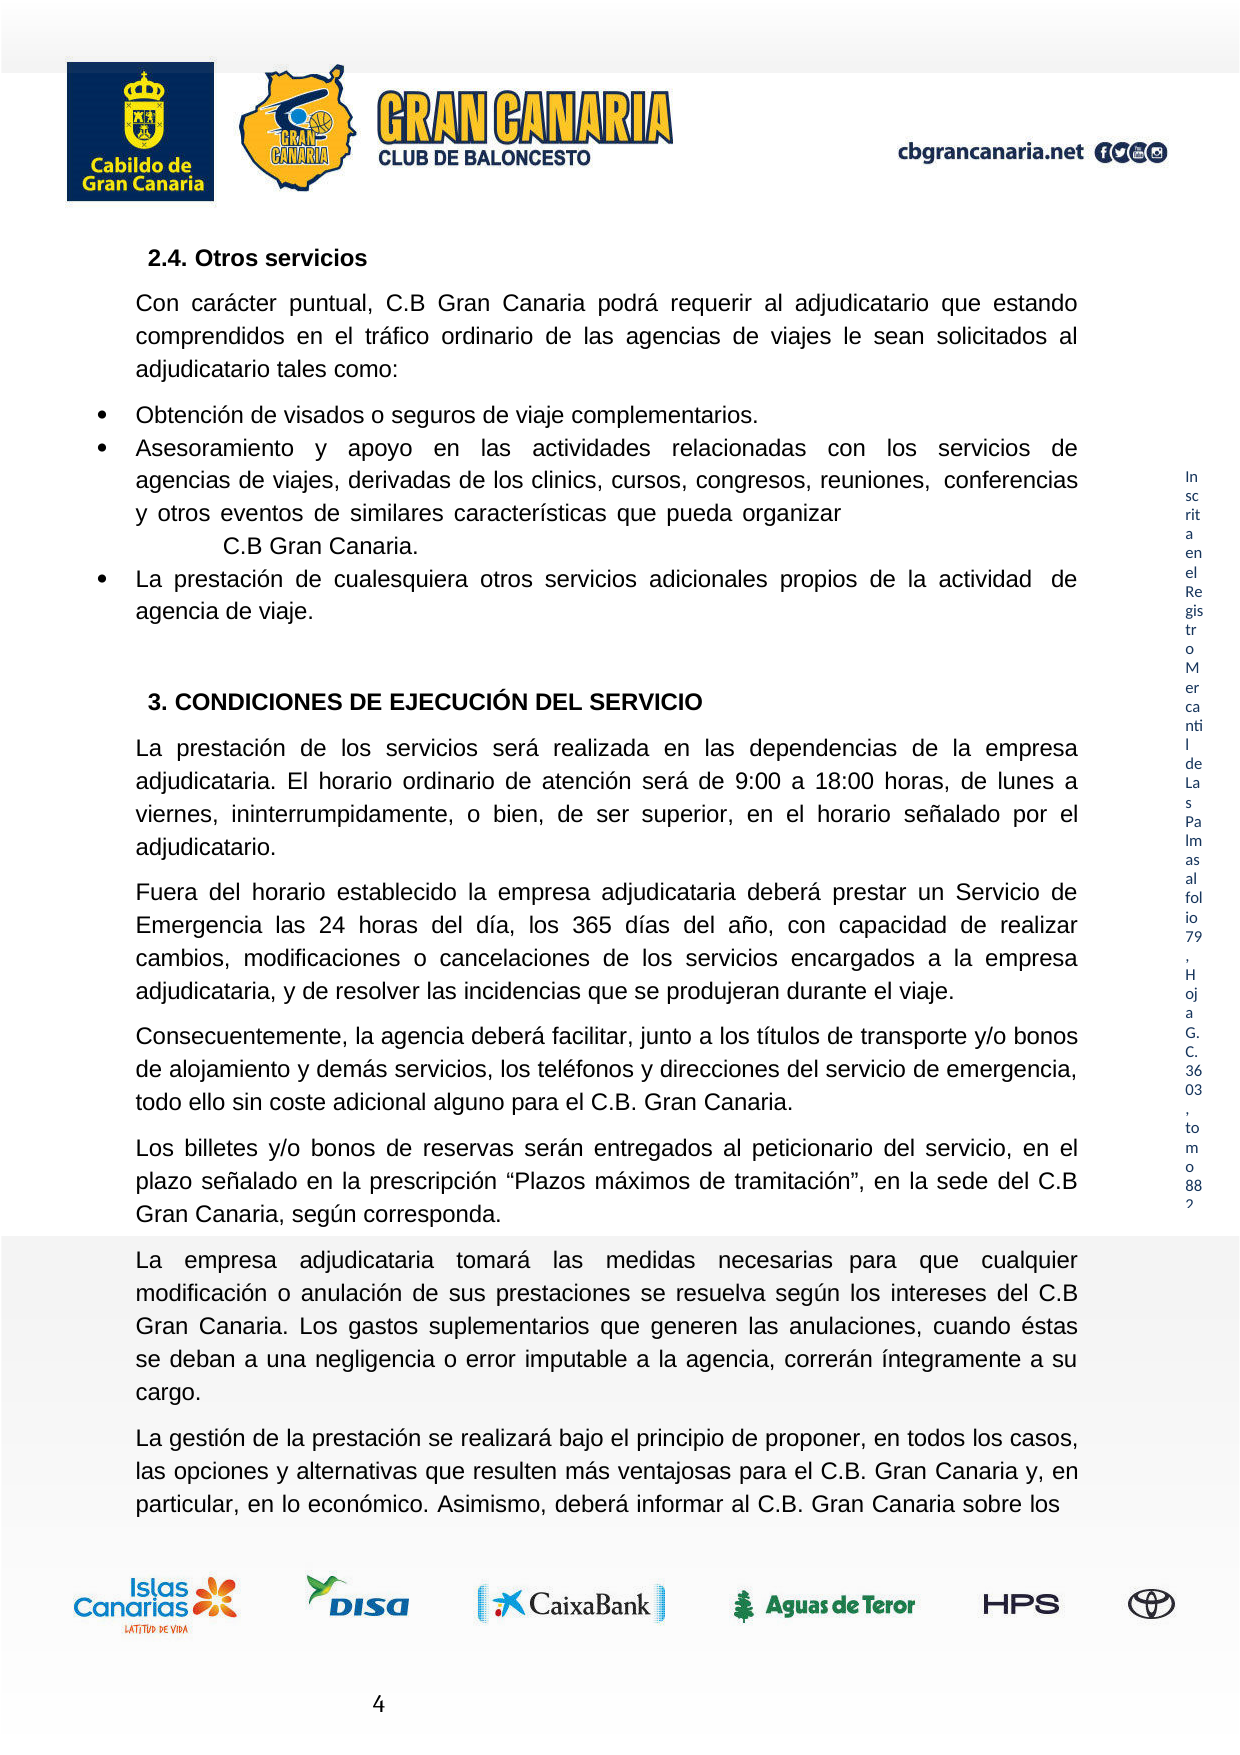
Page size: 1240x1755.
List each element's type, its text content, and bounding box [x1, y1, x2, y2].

text Los billetes y/o bonos de reservas serán entregados al peticionario del servicio, en el plazo señalado en la prescripción “Plazos máximos de tramitación”, en la sede del C.B Gran Canaria, según corresponda. [135, 1134, 1078, 1169]
list Inscrita en el Registro Mercantil de Las Palmas al folio 79, Hoja G.C. 3603, tomo 882 Gral.- N.I.F.: A-35310598 [1185, 467, 1204, 1207]
text La prestación de los servicios será realizada en las dependencias de la empresa adjudicataria. El horario ordinario de atención será de 9:00 a 18:00 horas, de lunes a viernes, ininterrumpidamente, o bien, de ser superior, en el horario señalado por el adjudicatario. [135, 734, 1078, 860]
list CONDICIONES DE EJECUCIÓN DEL SERVICIO [148, 688, 1183, 716]
list La prestación de cualesquiera otros servicios adicionales propios de la actividad de agencia de viaje. [98, 586, 1078, 625]
list [1204, 688, 1239, 716]
text Fuera del horario establecido la empresa adjudicataria deberá prestar un Servicio de Emergencia las 24 horas del día, los 365 días del año, con capacidad de realizar cambios, modificaciones o cancelaciones de los servicios encargados a la empresa adjudicataria, y de resolver las incidencias que se produjeran durante el viaje. [135, 878, 1078, 1004]
text Consecuentemente, la agencia deberá facilitar, junto a los títulos de transporte y/o bonos de alojamiento y demás servicios, los teléfonos y direcciones del servicio de emergencia, todo ello sin coste adicional alguno para el C.B. Gran Canaria. [135, 1022, 1078, 1116]
